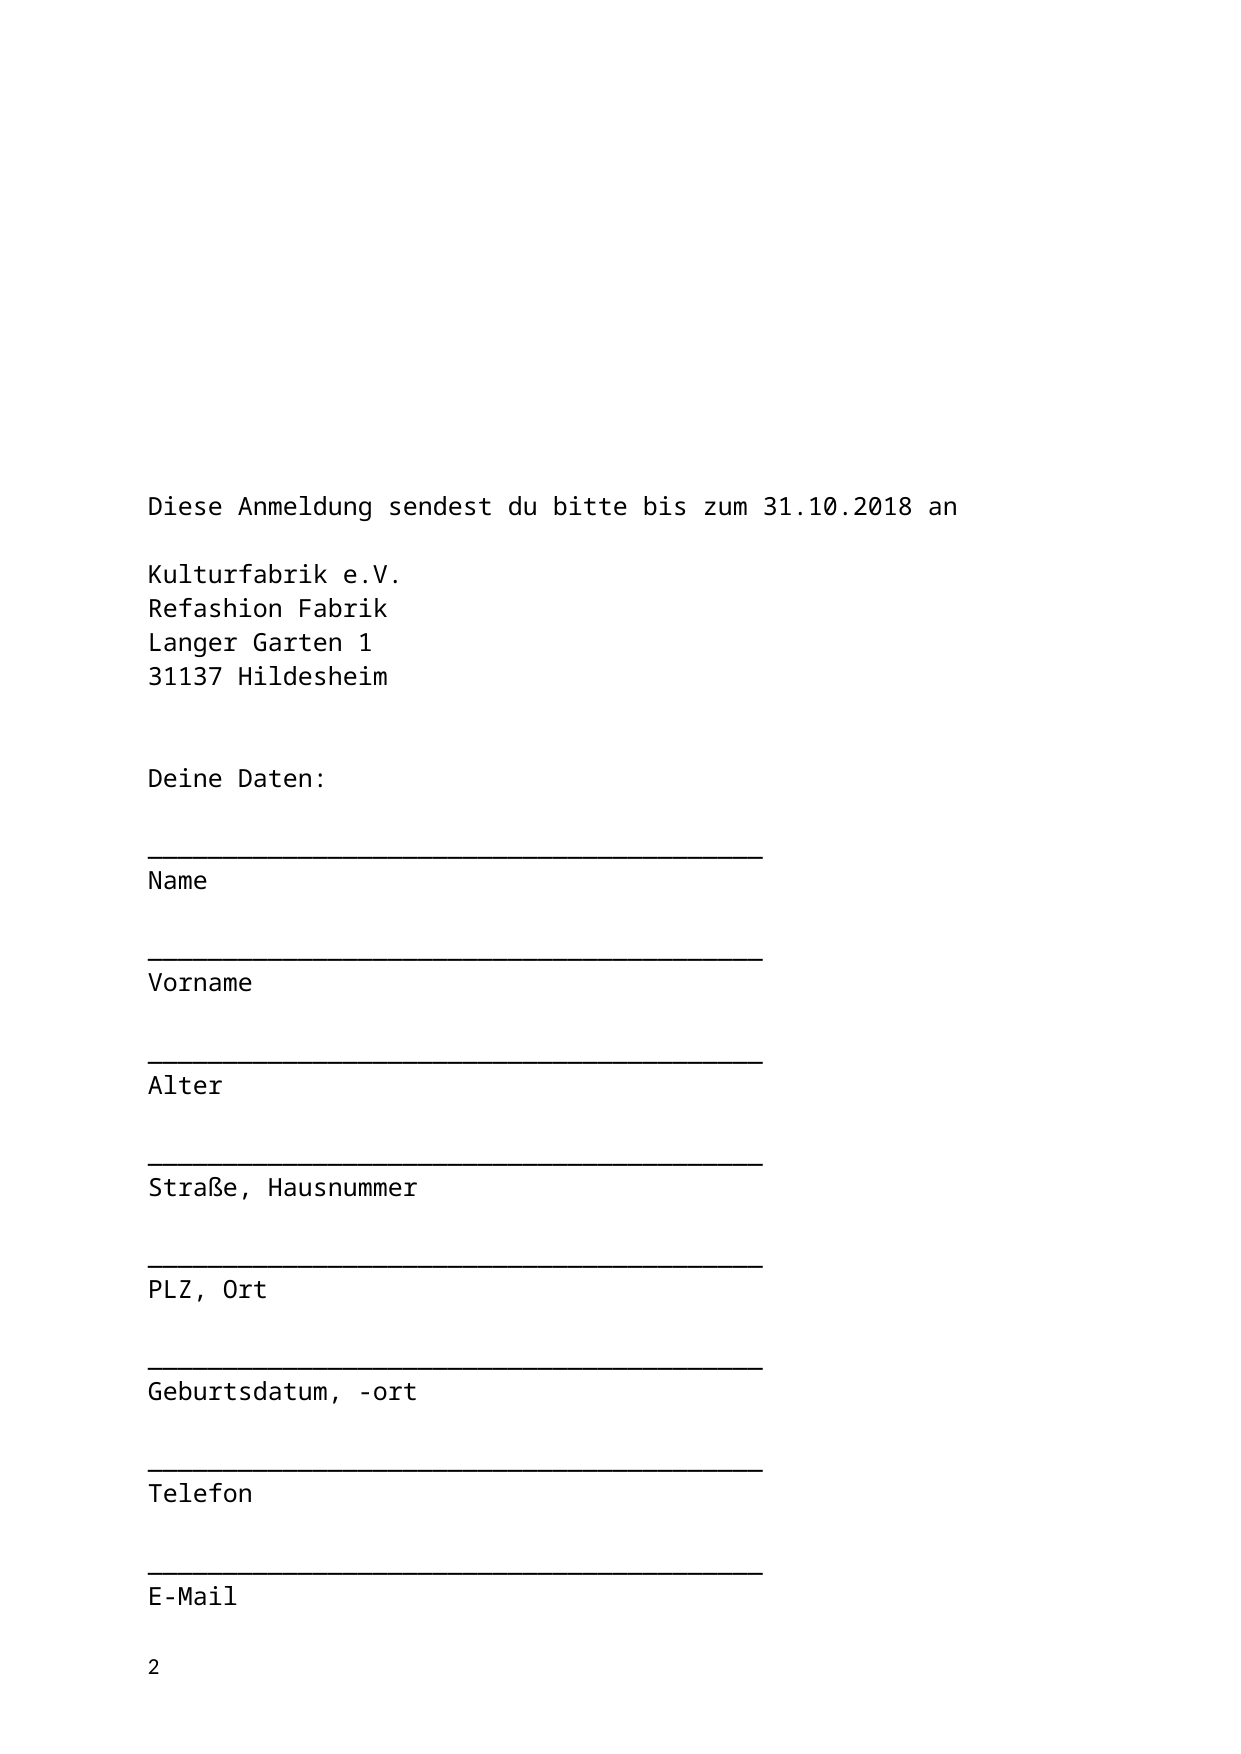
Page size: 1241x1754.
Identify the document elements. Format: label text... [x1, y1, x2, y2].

text _________________________________________ [148, 931, 1093, 965]
text Vorname [148, 965, 1093, 999]
text _________________________________________ [148, 1442, 1093, 1476]
text Refashion Fabrik Langer Garten 1 31137 Hildesheim [148, 590, 1093, 693]
text E-Mail [148, 1578, 1093, 1612]
text PLZ, Ort [148, 1272, 1093, 1306]
text _________________________________________ [148, 1033, 1093, 1067]
text Diese Anmeldung sendest du bitte bis zum 31.10.2018 an [148, 488, 1093, 522]
text _________________________________________ [148, 1544, 1093, 1578]
text _________________________________________ [148, 1238, 1093, 1272]
text Straße, Hausnummer [148, 1169, 1093, 1203]
text Telefon [148, 1476, 1093, 1510]
text Deine Daten: [148, 761, 1093, 795]
text Name [148, 863, 1093, 897]
text Kulturfabrik e.V. [148, 556, 1093, 590]
text Geburtsdatum, -ort [148, 1374, 1093, 1408]
text _________________________________________ [148, 1340, 1093, 1374]
text _________________________________________ [148, 1135, 1093, 1169]
text Alter [148, 1067, 1093, 1101]
text _________________________________________ [148, 829, 1093, 863]
